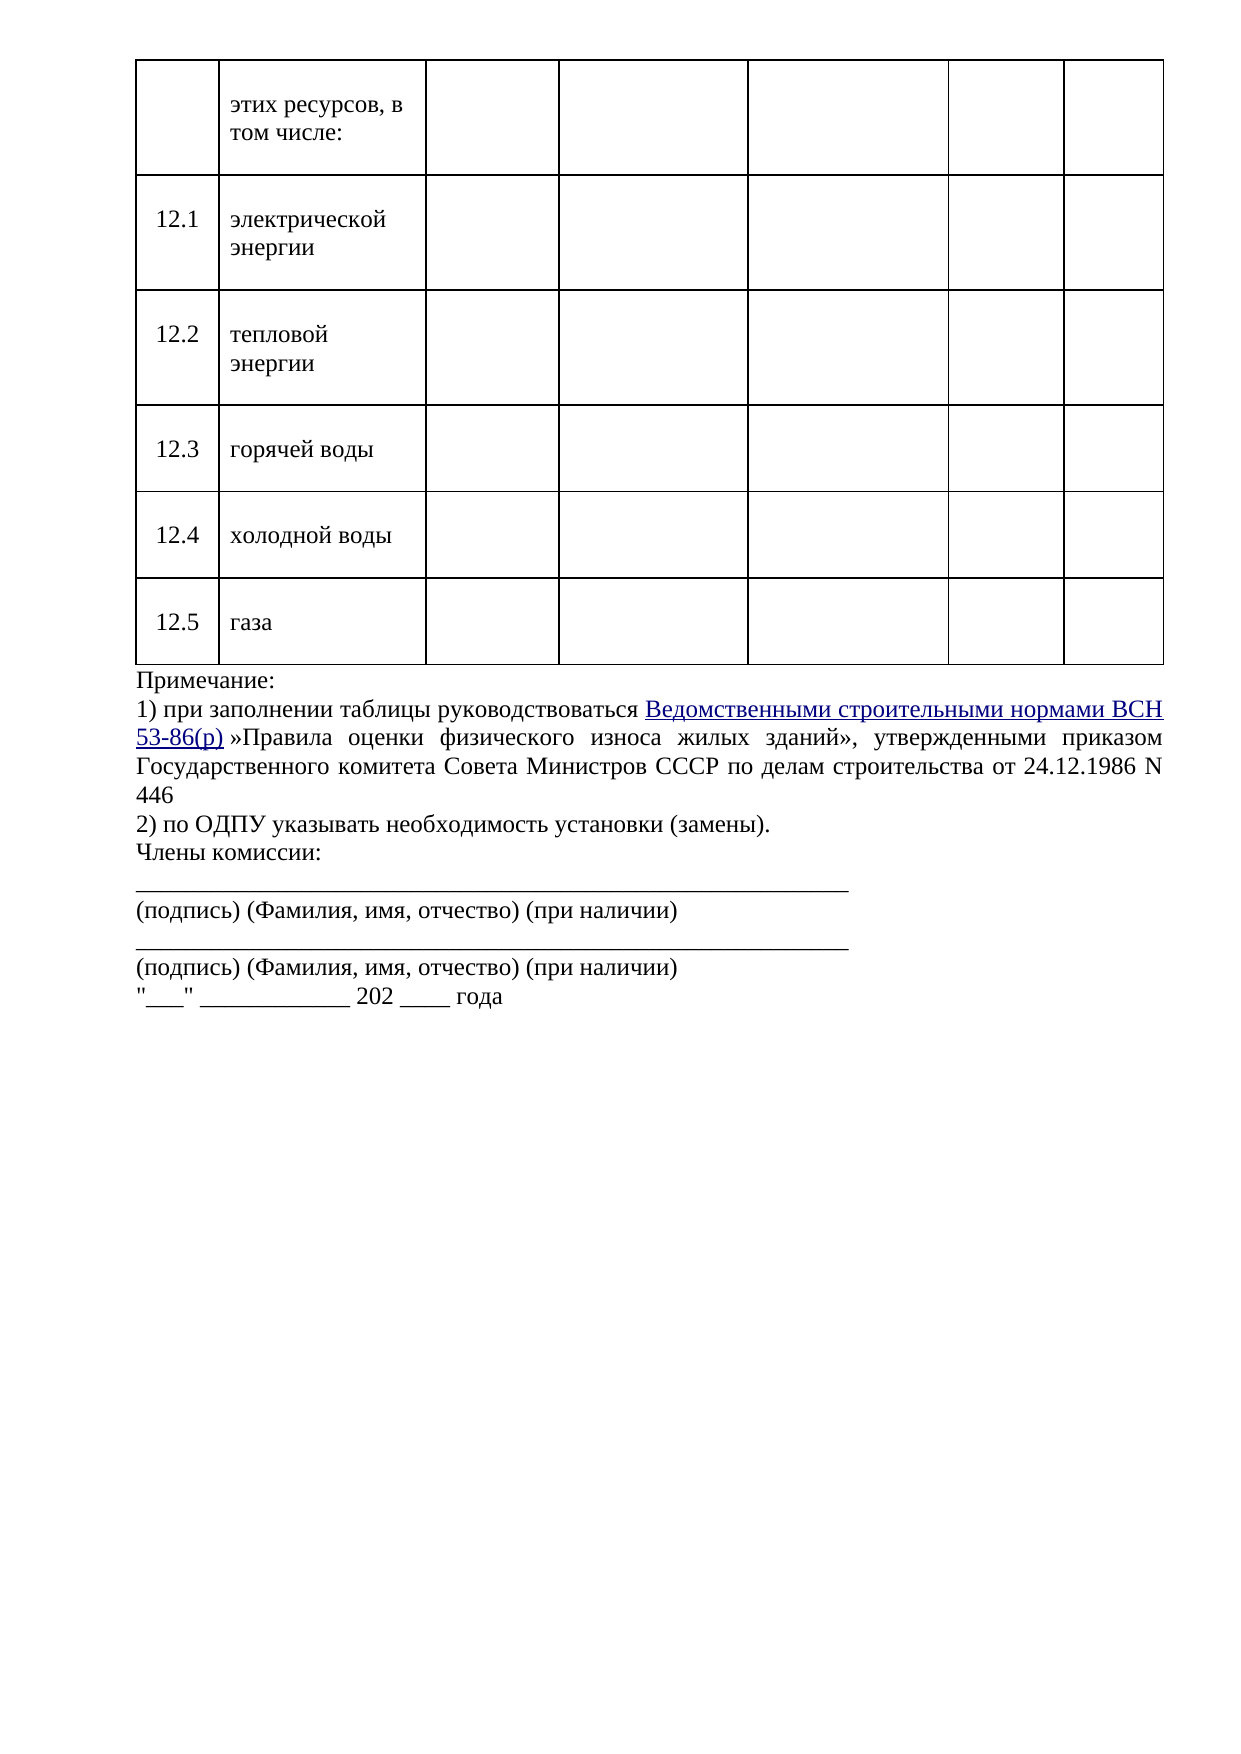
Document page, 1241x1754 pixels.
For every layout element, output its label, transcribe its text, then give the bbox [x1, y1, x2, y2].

table_cell газа [220, 579, 425, 663]
table_cell [749, 176, 948, 289]
table_cell горячей воды [220, 406, 425, 491]
table_cell [1065, 492, 1163, 577]
table_cell [427, 291, 558, 404]
table_cell [1065, 61, 1163, 174]
table_cell 12.5 [137, 579, 218, 663]
table_cell 12.3 [137, 406, 218, 491]
table_cell [749, 492, 948, 577]
table_cell тепловой энергии [220, 291, 425, 404]
table_cell 12.4 [137, 492, 218, 577]
table_cell [560, 579, 747, 663]
table_cell холодной воды [220, 492, 425, 577]
table_cell этих ресурсов, в том числе: [220, 61, 425, 174]
table_cell [749, 579, 948, 663]
text 2) по ОДПУ указывать необходимость установки (замены). [136, 809, 1163, 837]
text Примечание: [136, 665, 1163, 694]
text "___" ____________ 202 ____ года [136, 981, 1163, 1010]
table_cell [949, 492, 1063, 577]
table_cell [1065, 406, 1163, 491]
table_cell [560, 61, 747, 174]
text (подпись) (Фамилия, имя, отчество) (при наличии) [136, 895, 1163, 924]
text Члены комиссии: [136, 837, 1163, 866]
table_cell [560, 291, 747, 404]
table_cell [427, 176, 558, 289]
table_cell [1065, 176, 1163, 289]
table_cell [749, 291, 948, 404]
table_cell [560, 176, 747, 289]
table_cell [949, 291, 1063, 404]
table_cell [949, 579, 1063, 663]
table_cell [427, 61, 558, 174]
table_cell [560, 406, 747, 491]
text _________________________________________________________ [136, 924, 1163, 952]
text 1) при заполнении таблицы руководствоваться Ведомственными строительными нормами ВСН 53-86(р) »Правила оценки физического износа жилых зданий», утвержденными приказом Государственного комитета Совета Министров СССР по делам строительства от 24.12.1986 N 446 [136, 694, 1163, 809]
text (подпись) (Фамилия, имя, отчество) (при наличии) [136, 952, 1163, 981]
table_cell [560, 492, 747, 577]
table_cell 12.2 [137, 291, 218, 404]
table_cell [427, 492, 558, 577]
table_cell [749, 406, 948, 491]
table_cell электрической энергии [220, 176, 425, 289]
table_cell [1065, 291, 1163, 404]
text _________________________________________________________ [136, 866, 1163, 895]
table_cell [427, 406, 558, 491]
table_cell 12.1 [137, 176, 218, 289]
table_cell [949, 406, 1063, 491]
table_cell [949, 176, 1063, 289]
table_cell [1065, 579, 1163, 663]
table_cell [949, 61, 1063, 174]
table_cell [137, 61, 218, 174]
table_cell [427, 579, 558, 663]
table_cell [749, 61, 948, 174]
